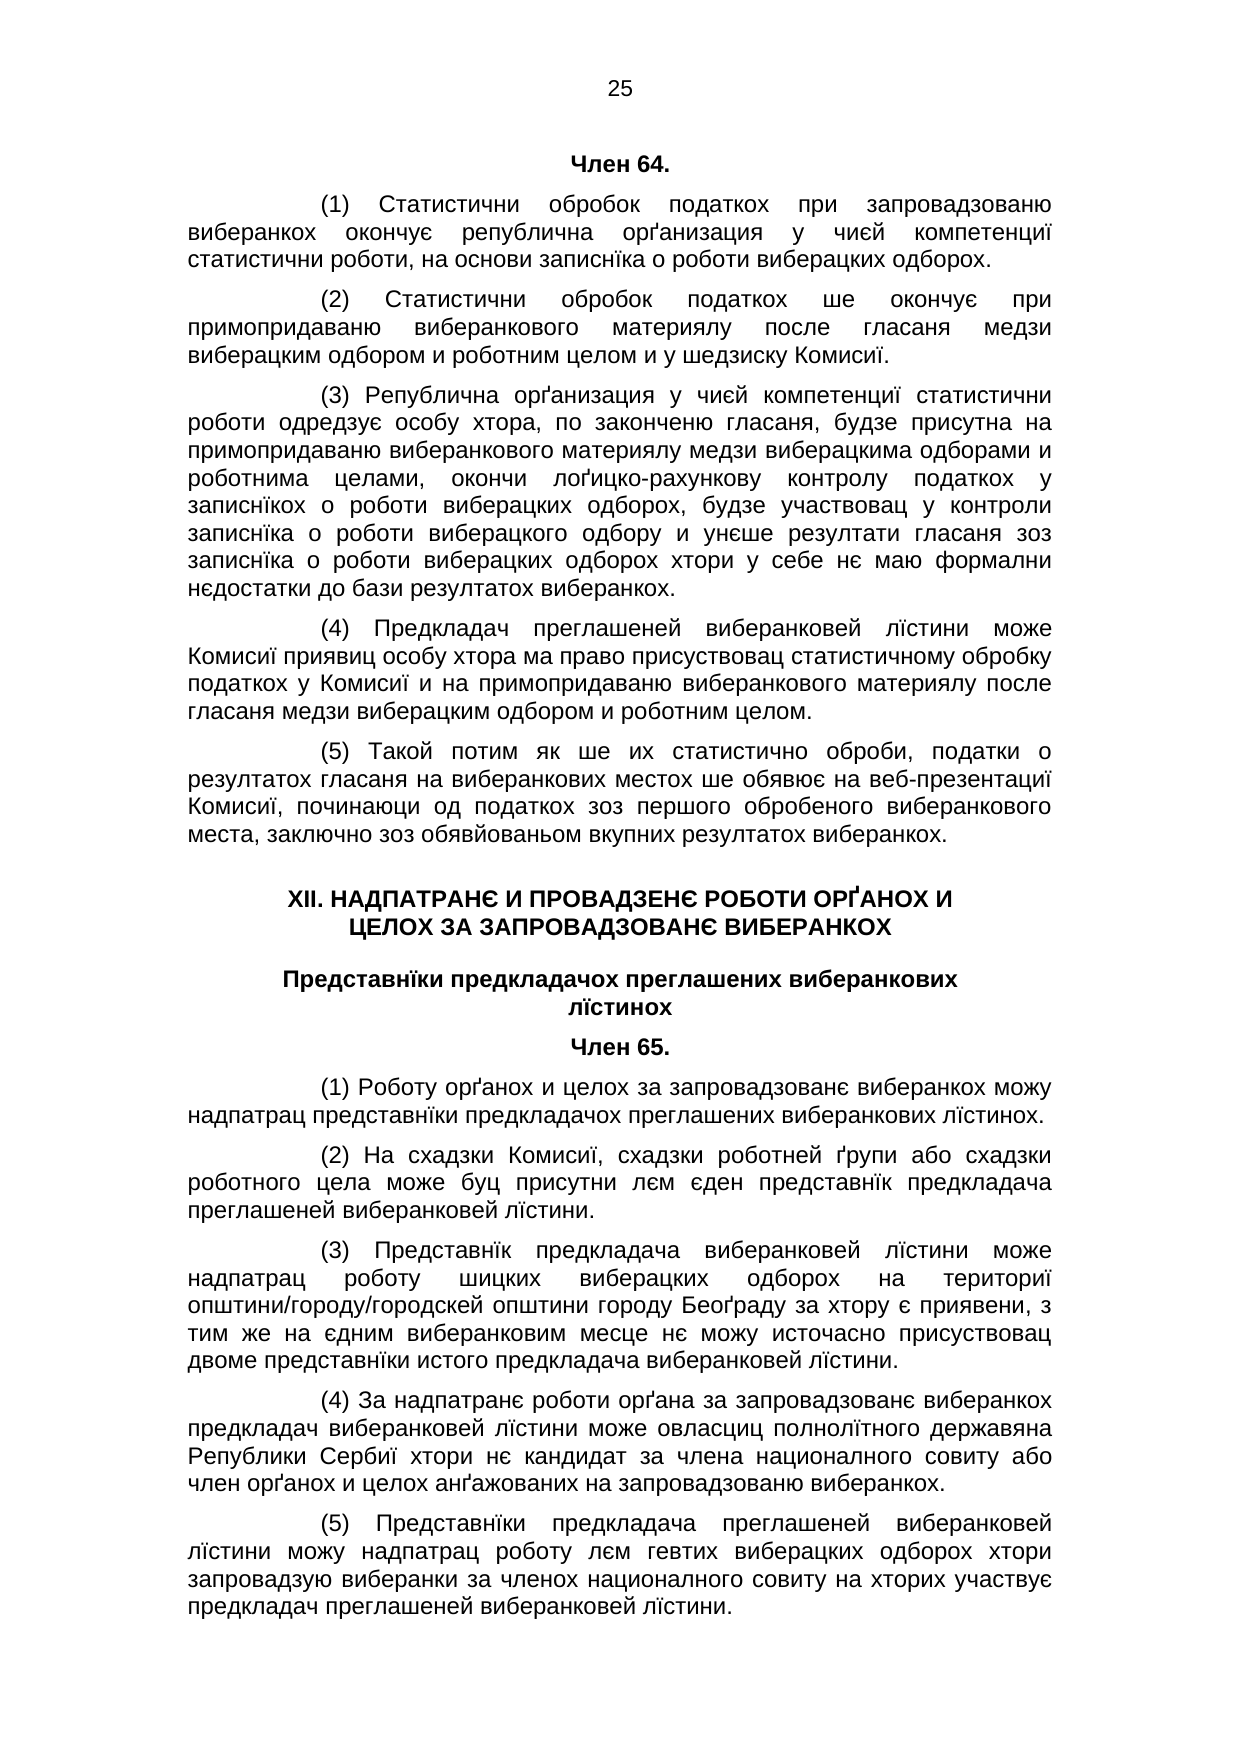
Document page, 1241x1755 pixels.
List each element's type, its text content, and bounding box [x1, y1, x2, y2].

text (3) Републична орґанизация у чиєй компетенциї статистични роботи одредзує особу хтора, по законченю гласаня, будзе присутна на примопридаваню виберанкового материялу медзи виберацкима одборами и роботнима целами, окончи лоґицко-рахункову контролу податкох у записнїкох о роботи виберацких одборох, будзе участвовац у контроли записнїка о роботи виберацкого одбору и унєше резултати гласаня зоз записнїка о роботи виберацких одборох хтори у себе нє маю формални нєдостатки до бази резултатох виберанкох. [187, 381, 1053, 602]
text (4) Предкладач преглашеней виберанковей лїстини може Комисиї приявиц особу хтора ма право присуствовац статистичному обробку податкох у Комисиї и на примопридаваню виберанкового материялу после гласаня медзи виберацким одбором и роботним целом. [187, 614, 1053, 724]
text (2) На схадзки Комисиї, схадзки роботней ґрупи або схадзки роботного цела може буц присутни лєм єден представнїк предкладача преглашеней виберанковей лїстини. [187, 1141, 1053, 1223]
text (1) Роботу орґанох и целох за запровадзованє виберанкох можу надпатрац представнїки предкладачох преглашених виберанкових лїстинох. [187, 1073, 1053, 1128]
text (3) Представнїк предкладача виберанковей лїстини може надпатрац роботу шицких виберацких одборох на териториї општини/городу/городскей општини городу Беоґраду за хтору є приявени, з тим же на єдним виберанковим месце нє можу источасно присуствовац двоме представнїки истого предкладача виберанковей лїстини. [187, 1236, 1053, 1374]
text (5) Представнїки предкладача преглашеней виберанковей лїстини можу надпатрац роботу лєм гевтих виберацких одборох хтори запровадзую виберанки за членох националного совиту на хторих участвує предкладач преглашеней виберанковей лїстини. [187, 1509, 1053, 1620]
text (4) За надпатранє роботи орґана за запровадзованє виберанкох предкладач виберанковей лїстини може овласциц полнолїтного державяна Републики Сербиї хтори нє кандидат за члена националного совиту або член орґанох и целох анґажованих на запровадзованю виберанкох. [187, 1386, 1053, 1497]
text (2) Статистични обробок податкох ше окончує при примопридаваню виберанкового материялу после гласаня медзи виберацким одбором и роботним целом и у шедзиску Комисиї. [187, 285, 1053, 368]
text Член 65. [187, 1033, 1053, 1060]
text (5) Такой потим як ше их статистично оброби, податки о резултатох гласаня на виберанкових местох ше обявює на веб-презентациї Комисиї, починаюци од податкох зоз першого обробеного виберанкового места, заключно зоз обявйованьом вкупних резултатох виберанкох. [187, 737, 1053, 847]
text XII. НАДПАТРАНЄ И ПРОВАДЗЕНЄ РОБОТИ ОРҐАНОХ И ЦЕЛОХ ЗА ЗАПРОВАДЗОВАНЄ ВИБЕРАНКОХ [262, 885, 978, 940]
text Представнїки предкладачох преглашених виберанкових лїстинох [262, 965, 978, 1020]
text (1) Статистични обробок податкох при запровадзованю виберанкох окончує републична орґанизация у чиєй компетенциї статистични роботи, на основи записнїка о роботи виберацких одборох. [187, 190, 1053, 273]
text Член 64. [187, 150, 1053, 178]
